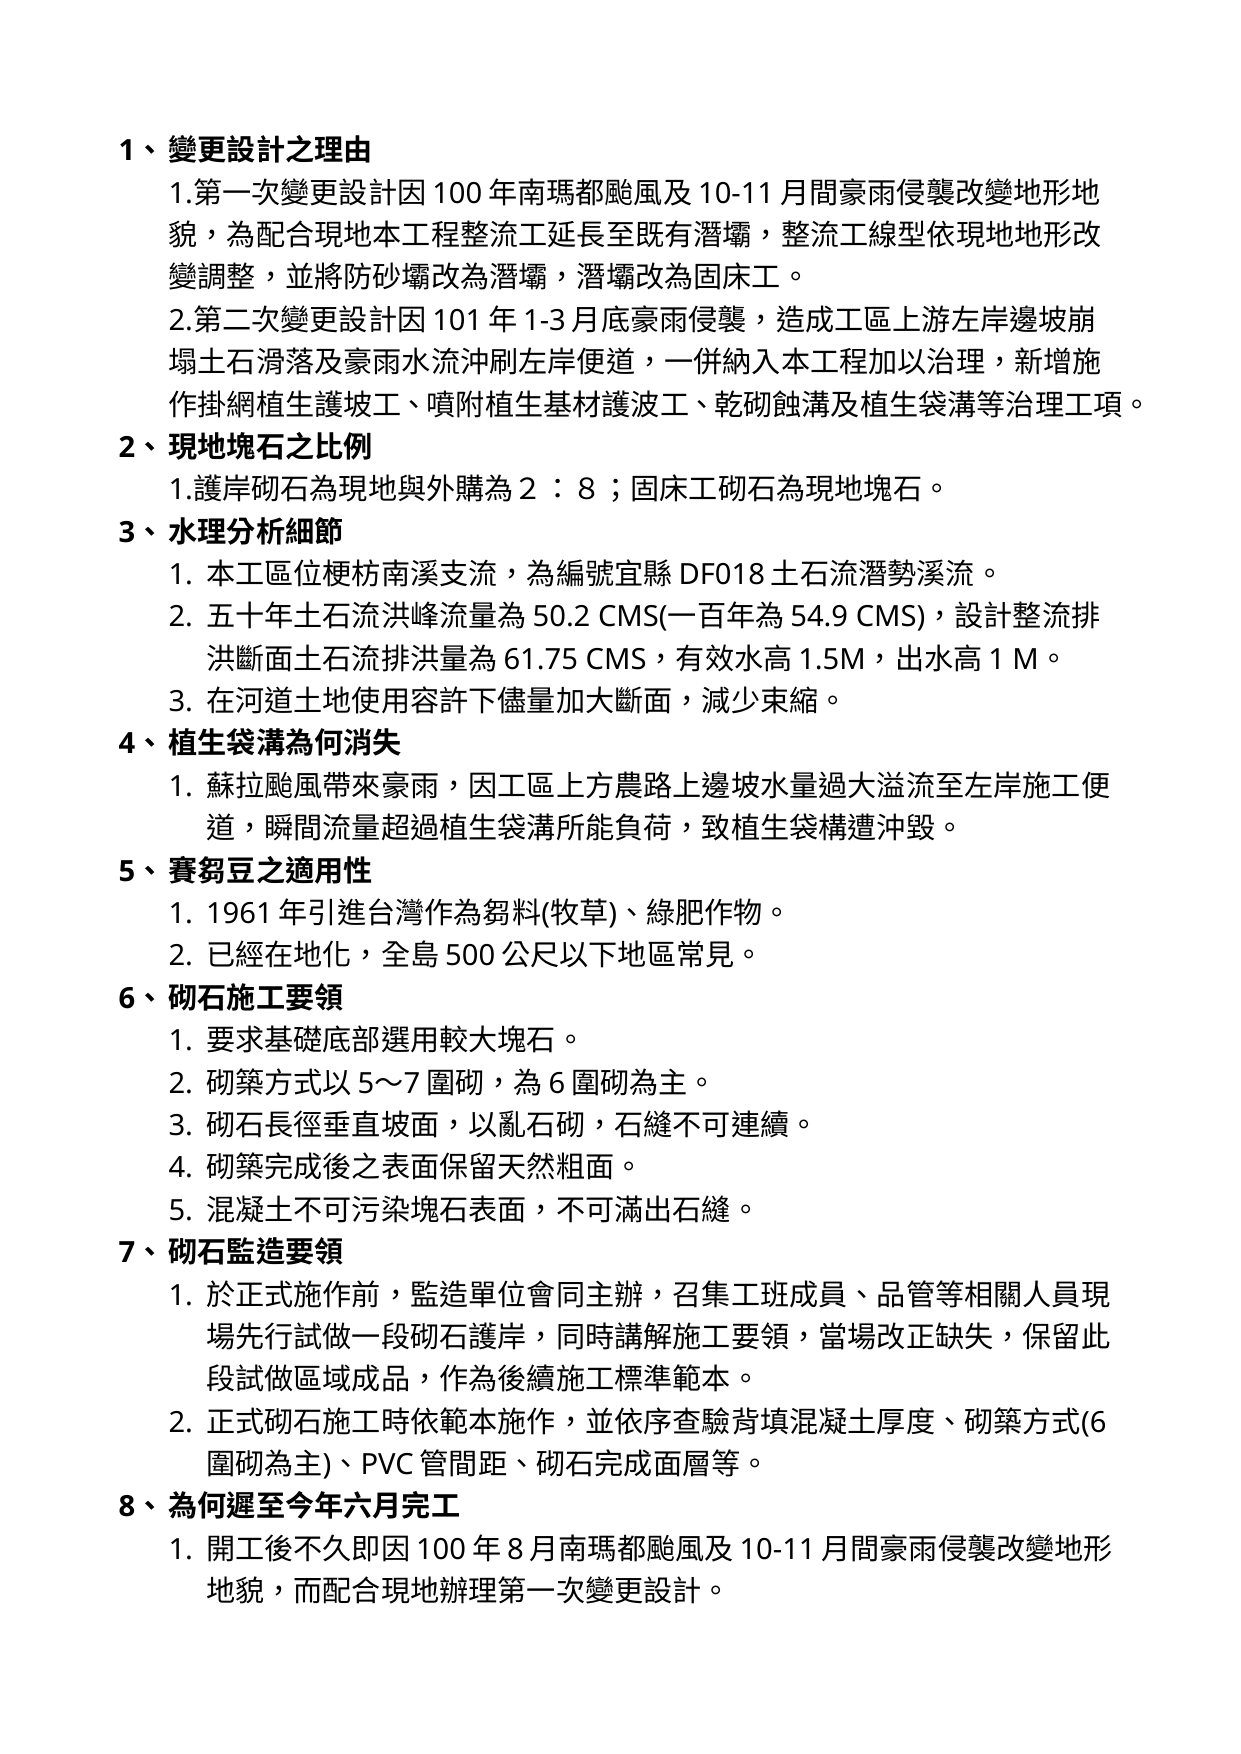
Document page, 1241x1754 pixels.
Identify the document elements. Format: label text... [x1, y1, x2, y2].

list 蘇拉颱風帶來豪雨，因工區上方農路上邊坡水量過大溢流至左岸施工便道，瞬間流量超過植生袋溝所能負荷，致植生袋構遭沖毀。 [168, 762, 1122, 847]
list 砌石施工要領 [118, 974, 1122, 1017]
list 五十年土石流洪峰流量為50.2 CMS(一百年為54.9 CMS)，設計整流排洪斷面土石流排洪量為61.75 CMS，有效水高1.5M，出水高1 M。 [168, 593, 1122, 678]
list 砌築方式以5～7圍砌，為6圍砌為主。 [168, 1059, 1122, 1102]
list 本工區位梗枋南溪支流，為編號宜縣DF018土石流潛勢溪流。 [168, 551, 1122, 593]
list 開工後不久即因100年8月南瑪都颱風及10-11月間豪雨侵襲改變地形地貌，而配合現地辦理第一次變更設計。 [168, 1525, 1122, 1610]
list 水理分析細節 [118, 508, 1122, 551]
list 1961年引進台灣作為芻料(牧草)、綠肥作物。 [168, 889, 1122, 932]
list 混凝土不可污染塊石表面，不可滿出石縫。 [168, 1186, 1122, 1229]
text 1.護岸砌石為現地與外購為２：８；固床工砌石為現地塊石。 [168, 466, 1122, 508]
list 砌築完成後之表面保留天然粗面。 [168, 1144, 1122, 1186]
list 正式砌石施工時依範本施作，並依序查驗背填混凝土厚度、砌築方式(6圍砌為主)、PVC管間距、砌石完成面層等。 [168, 1398, 1122, 1483]
list 現地塊石之比例 [118, 423, 1122, 466]
list 為何遲至今年六月完工 [118, 1483, 1122, 1525]
list 賽芻豆之適用性 [118, 847, 1122, 889]
list 要求基礎底部選用較大塊石。 [168, 1017, 1122, 1059]
list 於正式施作前，監造單位會同主辦，召集工班成員、品管等相關人員現場先行試做一段砌石護岸，同時講解施工要領，當場改正缺失，保留此段試做區域成品，作為後續施工標準範本。 [168, 1271, 1122, 1398]
list 在河道土地使用容許下儘量加大斷面，減少束縮。 [168, 678, 1122, 720]
list 已經在地化，全島500公尺以下地區常見。 [168, 932, 1122, 974]
text 1.第一次變更設計因100年南瑪都颱風及10-11月間豪雨侵襲改變地形地貌，為配合現地本工程整流工延長至既有潛壩，整流工線型依現地地形改變調整，並將防砂壩改為潛壩，潛壩改為固床工。 2.第二次變更設計因101年1-3月底豪雨侵襲，造成工區上游左岸邊坡崩塌土石滑落及豪雨水流沖刷左岸便道，一併納入本工程加以治理，新增施作掛網植生護坡工、噴附植生基材護波工、乾砌蝕溝及植生袋溝等治理工項。 [168, 169, 1122, 423]
list 砌石長徑垂直坡面，以亂石砌，石縫不可連續。 [168, 1102, 1122, 1144]
list 變更設計之理由 [118, 127, 1122, 169]
list 砌石監造要領 [118, 1229, 1122, 1271]
list 植生袋溝為何消失 [118, 720, 1122, 762]
